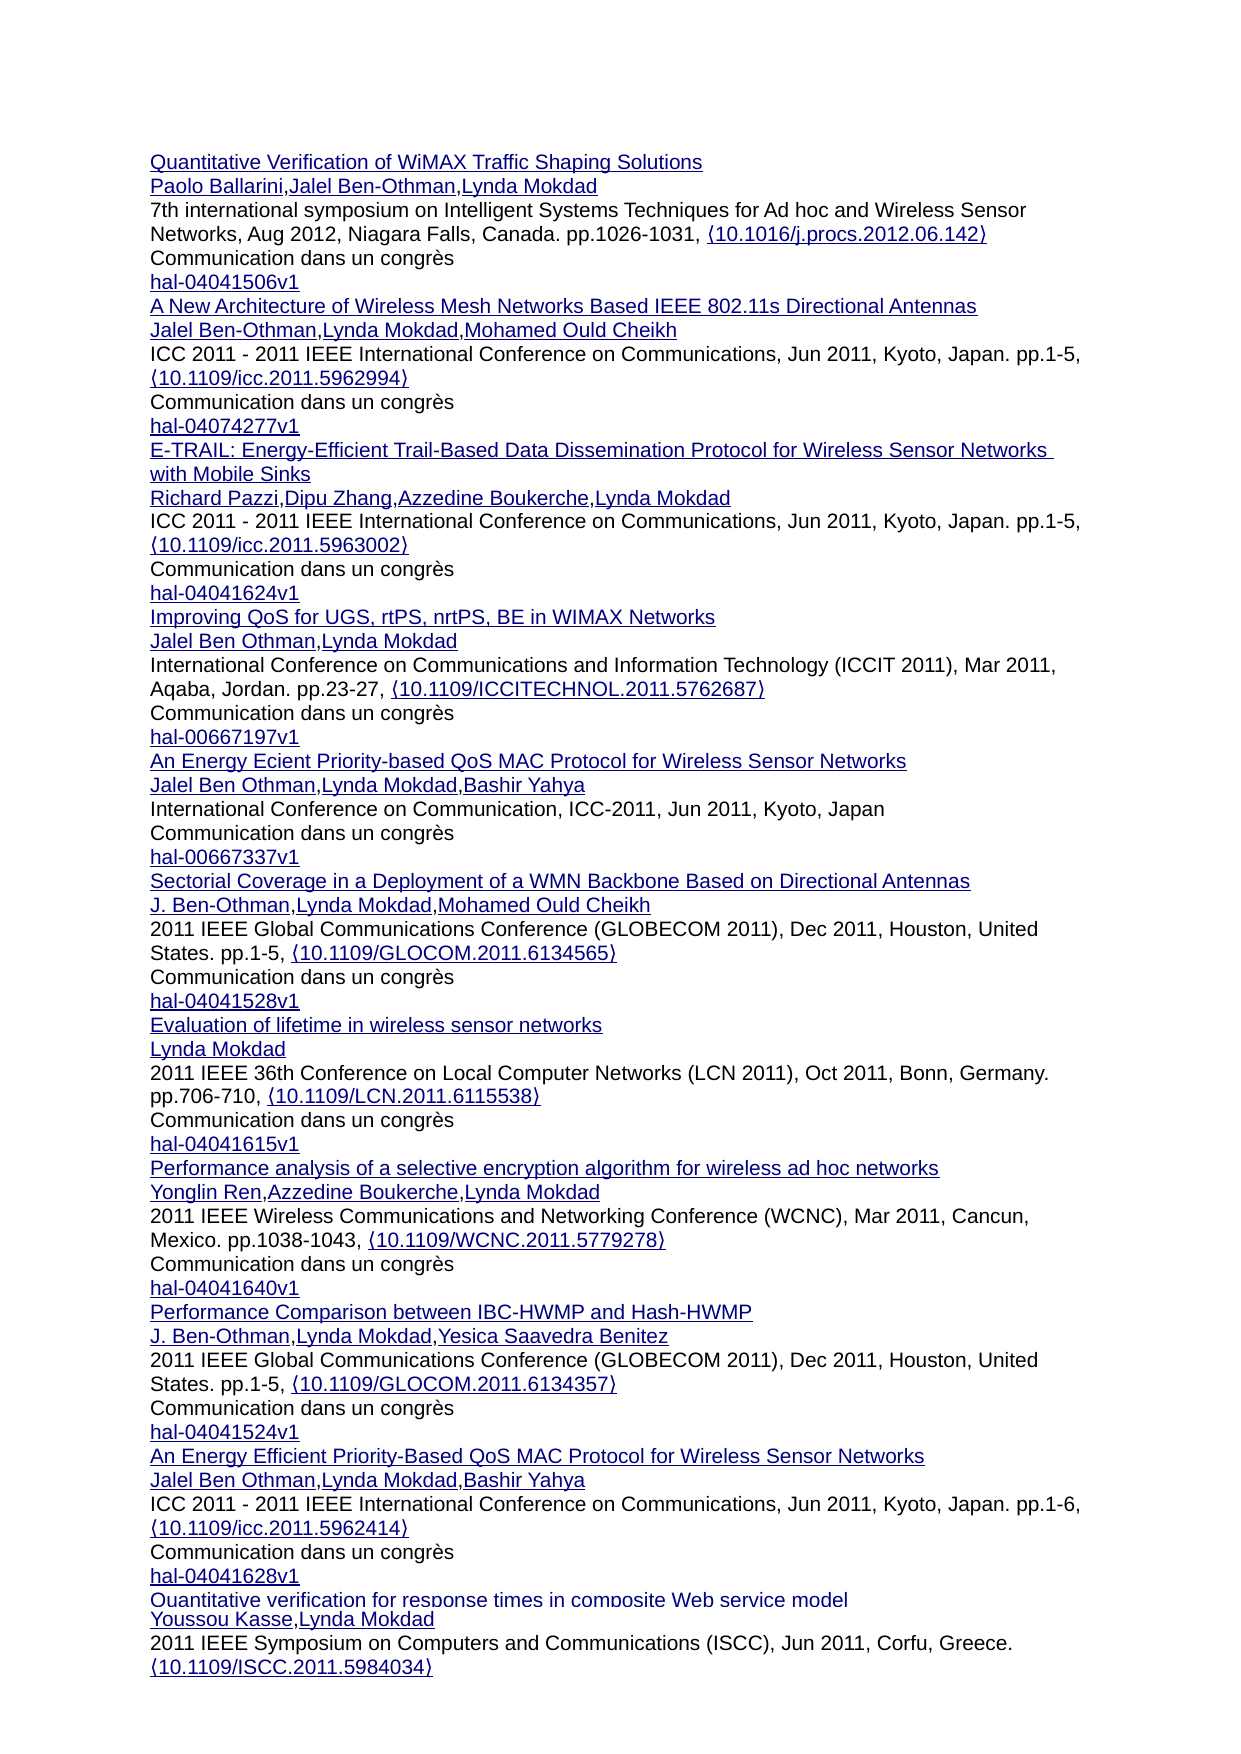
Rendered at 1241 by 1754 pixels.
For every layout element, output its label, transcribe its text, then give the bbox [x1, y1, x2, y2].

table_cell Evaluation of lifetime in wireless sensor networks Lynda Mokdad 2011 IEEE 36th Conference on Local Computer Networks (LCN 2011), Oct 2011, Bonn, Germany. pp.706-710, ⟨10.1109/LCN.2011.6115538⟩ Communication dans un congrès hal-04041615v1 [150, 1013, 1090, 1156]
table_cell An Energy Ecient Priority-based QoS MAC Protocol for Wireless Sensor Networks Jalel Ben Othman,Lynda Mokdad,Bashir Yahya International Conference on Communication, ICC-2011, Jun 2011, Kyoto, Japan Communication dans un congrès hal-00667337v1 [150, 749, 1090, 869]
table_cell E-TRAIL: Energy-Efficient Trail-Based Data Dissemination Protocol for Wireless Sensor Networks with Mobile Sinks Richard Pazzi,Dipu Zhang,Azzedine Boukerche,Lynda Mokdad ICC 2011 - 2011 IEEE International Conference on Communications, Jun 2011, Kyoto, Japan. pp.1-5, ⟨10.1109/icc.2011.5963002⟩ Communication dans un congrès hal-04041624v1 [150, 438, 1090, 605]
table_cell Quantitative Verification of WiMAX Traffic Shaping Solutions Paolo Ballarini,Jalel Ben-Othman,Lynda Mokdad 7th international symposium on Intelligent Systems Techniques for Ad hoc and Wireless Sensor Networks, Aug 2012, Niagara Falls, Canada. pp.1026-1031, ⟨10.1016/j.procs.2012.06.142⟩ Communication dans un congrès hal-04041506v1 [150, 150, 1090, 294]
table_cell Improving QoS for UGS, rtPS, nrtPS, BE in WIMAX Networks Jalel Ben Othman,Lynda Mokdad International Conference on Communications and Information Technology (ICCIT 2011), Mar 2011, Aqaba, Jordan. pp.23-27, ⟨10.1109/ICCITECHNOL.2011.5762687⟩ Communication dans un congrès hal-00667197v1 [150, 605, 1090, 749]
table_cell A New Architecture of Wireless Mesh Networks Based IEEE 802.11s Directional Antennas Jalel Ben-Othman,Lynda Mokdad,Mohamed Ould Cheikh ICC 2011 - 2011 IEEE International Conference on Communications, Jun 2011, Kyoto, Japan. pp.1-5, ⟨10.1109/icc.2011.5962994⟩ Communication dans un congrès hal-04074277v1 [150, 294, 1090, 437]
table_cell Performance analysis of a selective encryption algorithm for wireless ad hoc networks Yonglin Ren,Azzedine Boukerche,Lynda Mokdad 2011 IEEE Wireless Communications and Networking Conference (WCNC), Mar 2011, Cancun, Mexico. pp.1038-1043, ⟨10.1109/WCNC.2011.5779278⟩ Communication dans un congrès hal-04041640v1 [150, 1156, 1090, 1300]
table_cell Sectorial Coverage in a Deployment of a WMN Backbone Based on Directional Antennas J. Ben-Othman,Lynda Mokdad,Mohamed Ould Cheikh 2011 IEEE Global Communications Conference (GLOBECOM 2011), Dec 2011, Houston, United States. pp.1-5, ⟨10.1109/GLOCOM.2011.6134565⟩ Communication dans un congrès hal-04041528v1 [150, 869, 1090, 1012]
table_cell An Energy Efficient Priority-Based QoS MAC Protocol for Wireless Sensor Networks Jalel Ben Othman,Lynda Mokdad,Bashir Yahya ICC 2011 - 2011 IEEE International Conference on Communications, Jun 2011, Kyoto, Japan. pp.1-6, ⟨10.1109/icc.2011.5962414⟩ Communication dans un congrès hal-04041628v1 [150, 1444, 1090, 1587]
table_cell Performance Comparison between IBC-HWMP and Hash-HWMP J. Ben-Othman,Lynda Mokdad,Yesica Saavedra Benitez 2011 IEEE Global Communications Conference (GLOBECOM 2011), Dec 2011, Houston, United States. pp.1-5, ⟨10.1109/GLOCOM.2011.6134357⟩ Communication dans un congrès hal-04041524v1 [150, 1300, 1090, 1444]
table_cell Quantitative verification for response times in composite Web service model Youssou Kasse,Lynda Mokdad 2011 IEEE Symposium on Computers and Communications (ISCC), Jun 2011, Corfu, Greece. ⟨10.1109/ISCC.2011.5984034⟩ [150, 1588, 1090, 1679]
